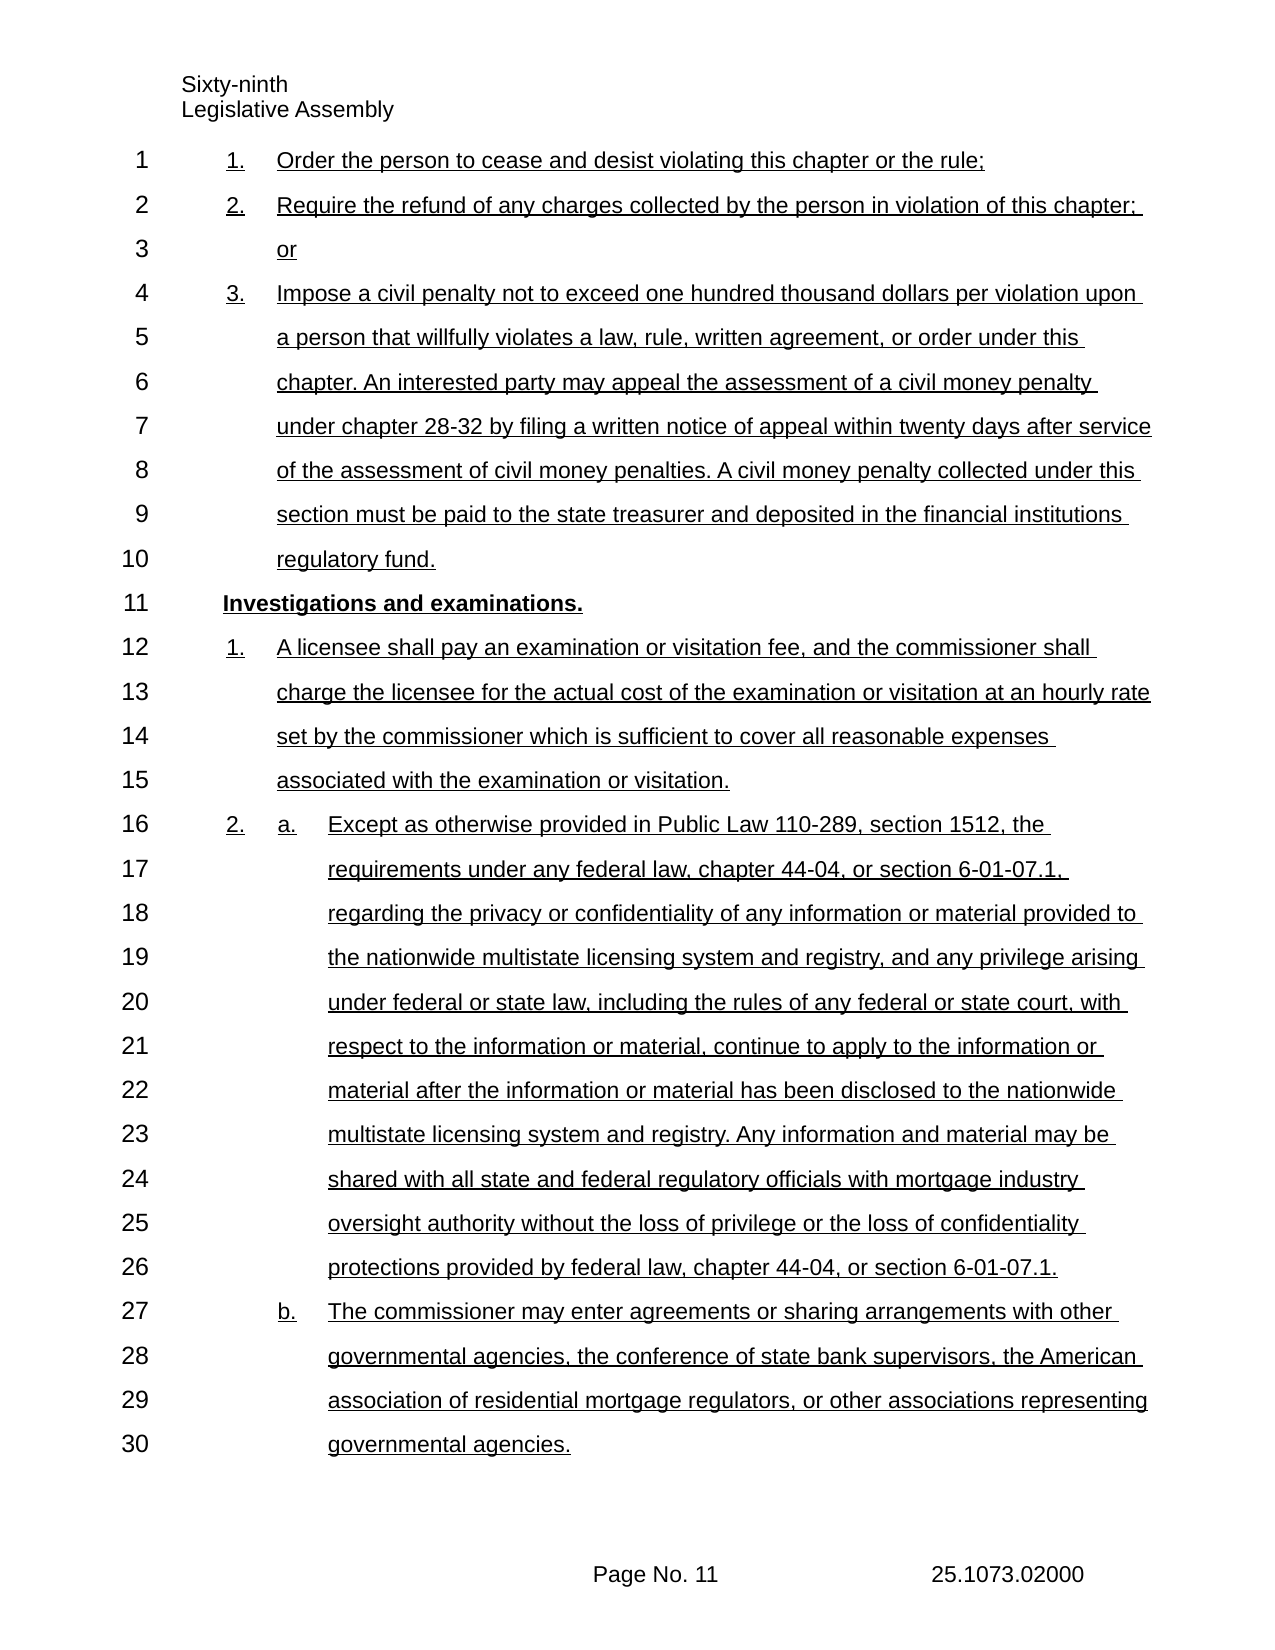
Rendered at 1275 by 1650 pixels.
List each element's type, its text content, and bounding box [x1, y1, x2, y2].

text 1. A licensee shall pay an examination or visitation fee, and the commissioner shall charge the licensee for the actual cost of the examination or visitation at an hourly rate set by the commissioner which is sufficient to cover all reasonable expenses associated with the examination or visitation. [181, 620, 1154, 797]
text b. The commissioner may enter agreements or sharing arrangements with other governmental agencies, the conference of state bank supervisors, the American association of residential mortgage regulators, or other associations representing governmental agencies. [181, 1284, 1154, 1461]
text 1. Order the person to cease and desist violating this chapter or the rule; [181, 133, 1154, 178]
text 3. Impose a civil penalty not to exceed one hundred thousand dollars per violation upon a person that willfully violates a law, rule, written agreement, or order under this chapter. An interested party may appeal the assessment of a civil money penalty under chapter 28‑32 by filing a written notice of appeal within twenty days after service of the assessment of civil money penalties. A civil money penalty collected under this section must be paid to the state treasurer and deposited in the financial institutions regulatory fund. [181, 266, 1154, 576]
text 2. a. Except as otherwise provided in Public Law 110-289, section 1512, the requirements under any federal law, chapter 44‑04, or section 6‑01‑07.1, regarding the privacy or confidentiality of any information or material provided to the nationwide multistate licensing system and registry, and any privilege arising under federal or state law, including the rules of any federal or state court, with respect to the information or material, continue to apply to the information or material after the information or material has been disclosed to the nationwide multistate licensing system and registry. Any information and material may be shared with all state and federal regulatory officials with mortgage industry oversight authority without the loss of privilege or the loss of confidentiality protections provided by federal law, chapter 44‑04, or section 6‑01‑07.1. [181, 797, 1154, 1284]
text 2. Require the refund of any charges collected by the person in violation of this chapter; or [181, 178, 1154, 266]
subtitle Investigations and examinations. [181, 576, 1154, 620]
